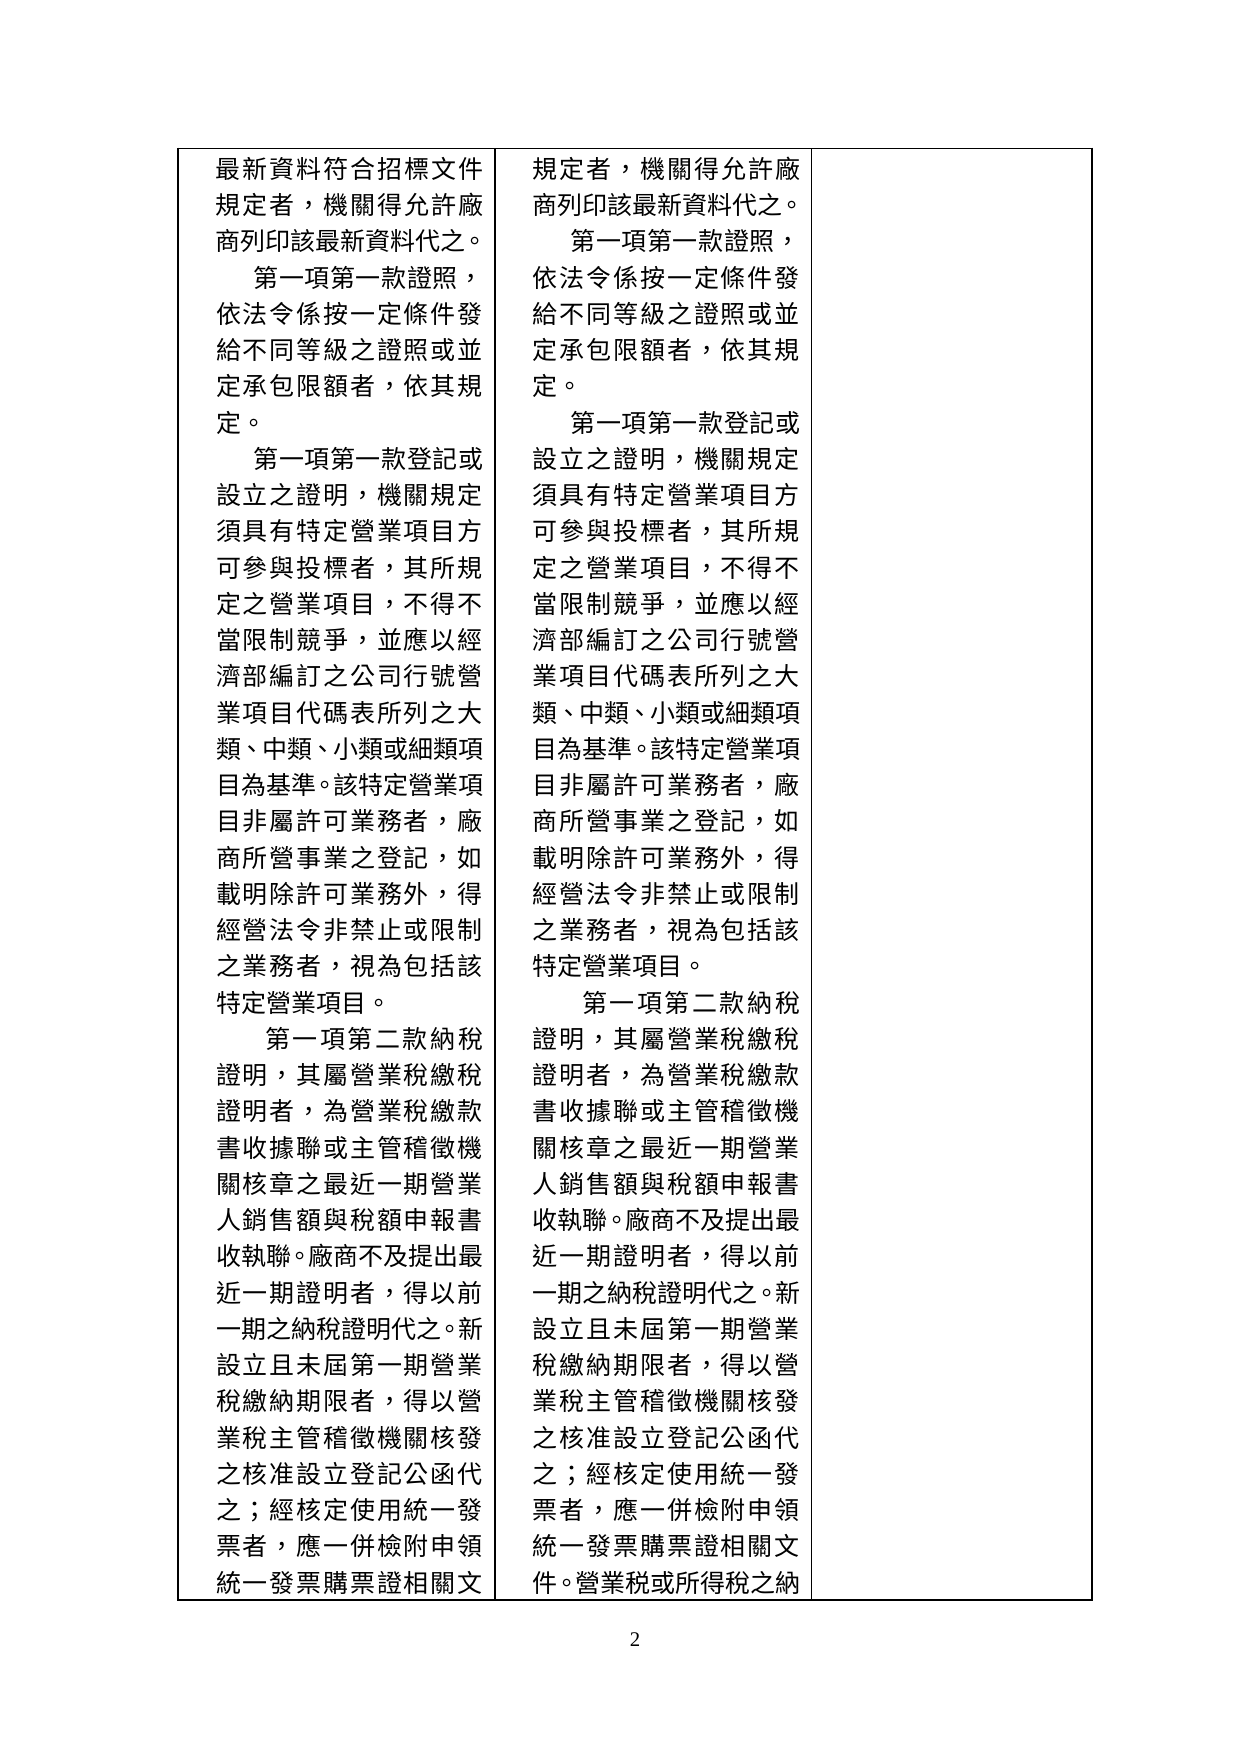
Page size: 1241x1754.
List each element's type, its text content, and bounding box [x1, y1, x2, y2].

table_cell 最新資料符合招標文件規定者，機關得允許廠商列印該最新資料代之。 第一項第一款證照，依法令係按一定條件發給不同等級之證照或並定承包限額者，依其規定。 第一項第一款登記或設立之證明，機關規定須具有特定營業項目方可參與投標者，其所規定之營業項目，不得不當限制競爭，並應以經濟部編訂之公司行號營業項目代碼表所列之大類、中類、小類或細類項目為基準。該特定營業項目非屬許可業務者，廠商所營事業之登記，如載明除許可業務外，得經營法令非禁止或限制之業務者，視為包括該特定營業項目。 第一項第二款納稅證明，其屬營業稅繳稅證明者，為營業稅繳款書收據聯或主管稽徵機關核章之最近一期營業人銷售額與稅額申報書收執聯。廠商不及提出最近一期證明者，得以前一期之納稅證明代之。新設立且未屆第一期營業稅繳納期限者，得以營業稅主管稽徵機關核發之核准設立登記公函代之；經核定使用統一發票者，應一併檢附申領統一發票購票證相關文 [179, 149, 494, 1599]
table_cell [812, 149, 1091, 1599]
table_cell 規定者，機關得允許廠商列印該最新資料代之。 第一項第一款證照，依法令係按一定條件發給不同等級之證照或並定承包限額者，依其規定。 第一項第一款登記或設立之證明，機關規定須具有特定營業項目方可參與投標者，其所規定之營業項目，不得不當限制競爭，並應以經濟部編訂之公司行號營業項目代碼表所列之大類、中類、小類或細類項目為基準。該特定營業項目非屬許可業務者，廠商所營事業之登記，如載明除許可業務外，得經營法令非禁止或限制之業務者，視為包括該特定營業項目。 第一項第二款納稅證明，其屬營業稅繳稅證明者，為營業稅繳款書收據聯或主管稽徵機關核章之最近一期營業人銷售額與稅額申報書收執聯。廠商不及提出最近一期證明者，得以前一期之納稅證明代之。新設立且未屆第一期營業稅繳納期限者，得以營業稅主管稽徵機關核發之核准設立登記公函代之；經核定使用統一發票者，應一併檢附申領統一發票購票證相關文件。營業税或所得稅之納 [496, 149, 811, 1599]
